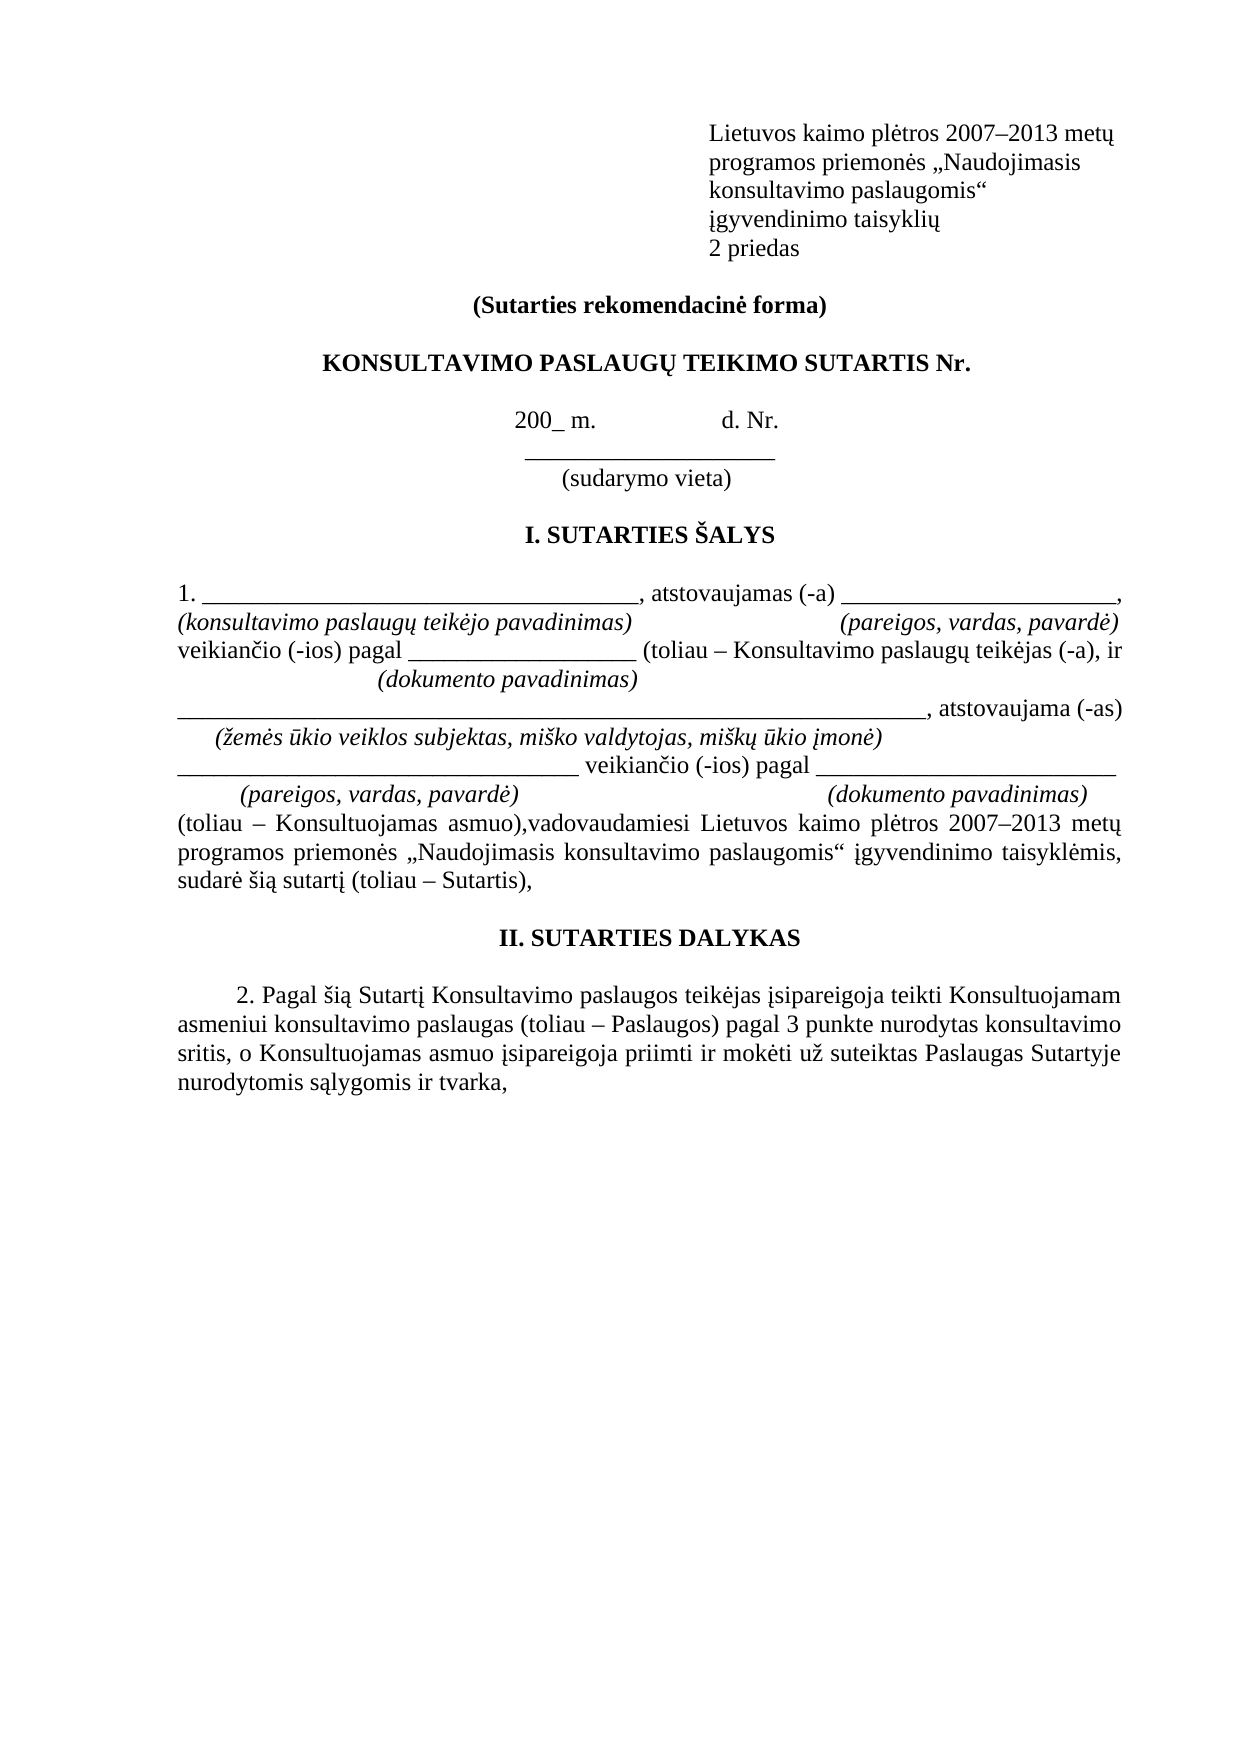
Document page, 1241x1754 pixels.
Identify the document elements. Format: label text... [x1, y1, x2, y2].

text ____________________ [177, 434, 1122, 463]
text (dokumento pavadinimas) [377, 664, 1122, 693]
text KONSULTAVIMO PASLAUGŲ TEIKIMO SUTARTIS Nr. [177, 348, 1122, 377]
text Lietuvos kaimo plėtros 2007–2013 metų [709, 118, 1122, 147]
text (Sutarties rekomendacinė forma) [177, 291, 1122, 319]
text 2 priedas [177, 233, 1122, 262]
text (konsultavimo paslaugų teikėjo pavadinimas) (pareigos, vardas, pavardė) [177, 607, 1122, 636]
text (sudarymo vieta) [177, 463, 1122, 492]
text (pareigos, vardas, pavardė) (dokumento pavadinimas) [240, 779, 1122, 808]
text _ , atstovaujama (-as) [177, 693, 1122, 722]
text (toliau – Konsultuojamas asmuo),vadovaudamiesi Lietuvos kaimo plėtros 2007–2013 metų programos priemonės „Naudojimasis konsultavimo paslaugomis“ įgyvendinimo taisyklėmis, sudarė šią sutartį (toliau – Sutartis), [177, 808, 1122, 894]
text (žemės ūkio veiklos subjektas, miško valdytojas, miškų ūkio įmonė) [215, 722, 1122, 751]
text I. SUTARTIES ŠALYS [177, 521, 1122, 549]
text 2. Pagal šią Sutartį Konsultavimo paslaugos teikėjas įsipareigoja teikti Konsultuojamam asmeniui konsultavimo paslaugas (toliau – Paslaugos) pagal 3 punkte nurodytas konsultavimo sritis, o Konsultuojamas asmuo įsipareigoja priimti ir mokėti už suteiktas Paslaugas Sutartyje nurodytomis sąlygomis ir tvarka, [177, 981, 1122, 1096]
text 1. , atstovaujamas (-a) ______________________, [177, 578, 1122, 607]
text konsultavimo paslaugomis“ [177, 176, 1122, 204]
text II. SUTARTIES DALYKAS [177, 923, 1122, 952]
text _ veikiančio (-ios) pagal ________________________ [177, 751, 1122, 779]
text įgyvendinimo taisyklių [177, 204, 1122, 233]
text 200_ m. d. Nr. [177, 406, 1122, 434]
text veikiančio (-ios) pagal (toliau – Konsultavimo paslaugų teikėjas (-a), ir [177, 636, 1122, 664]
text programos priemonės „Naudojimasis [177, 147, 1122, 176]
